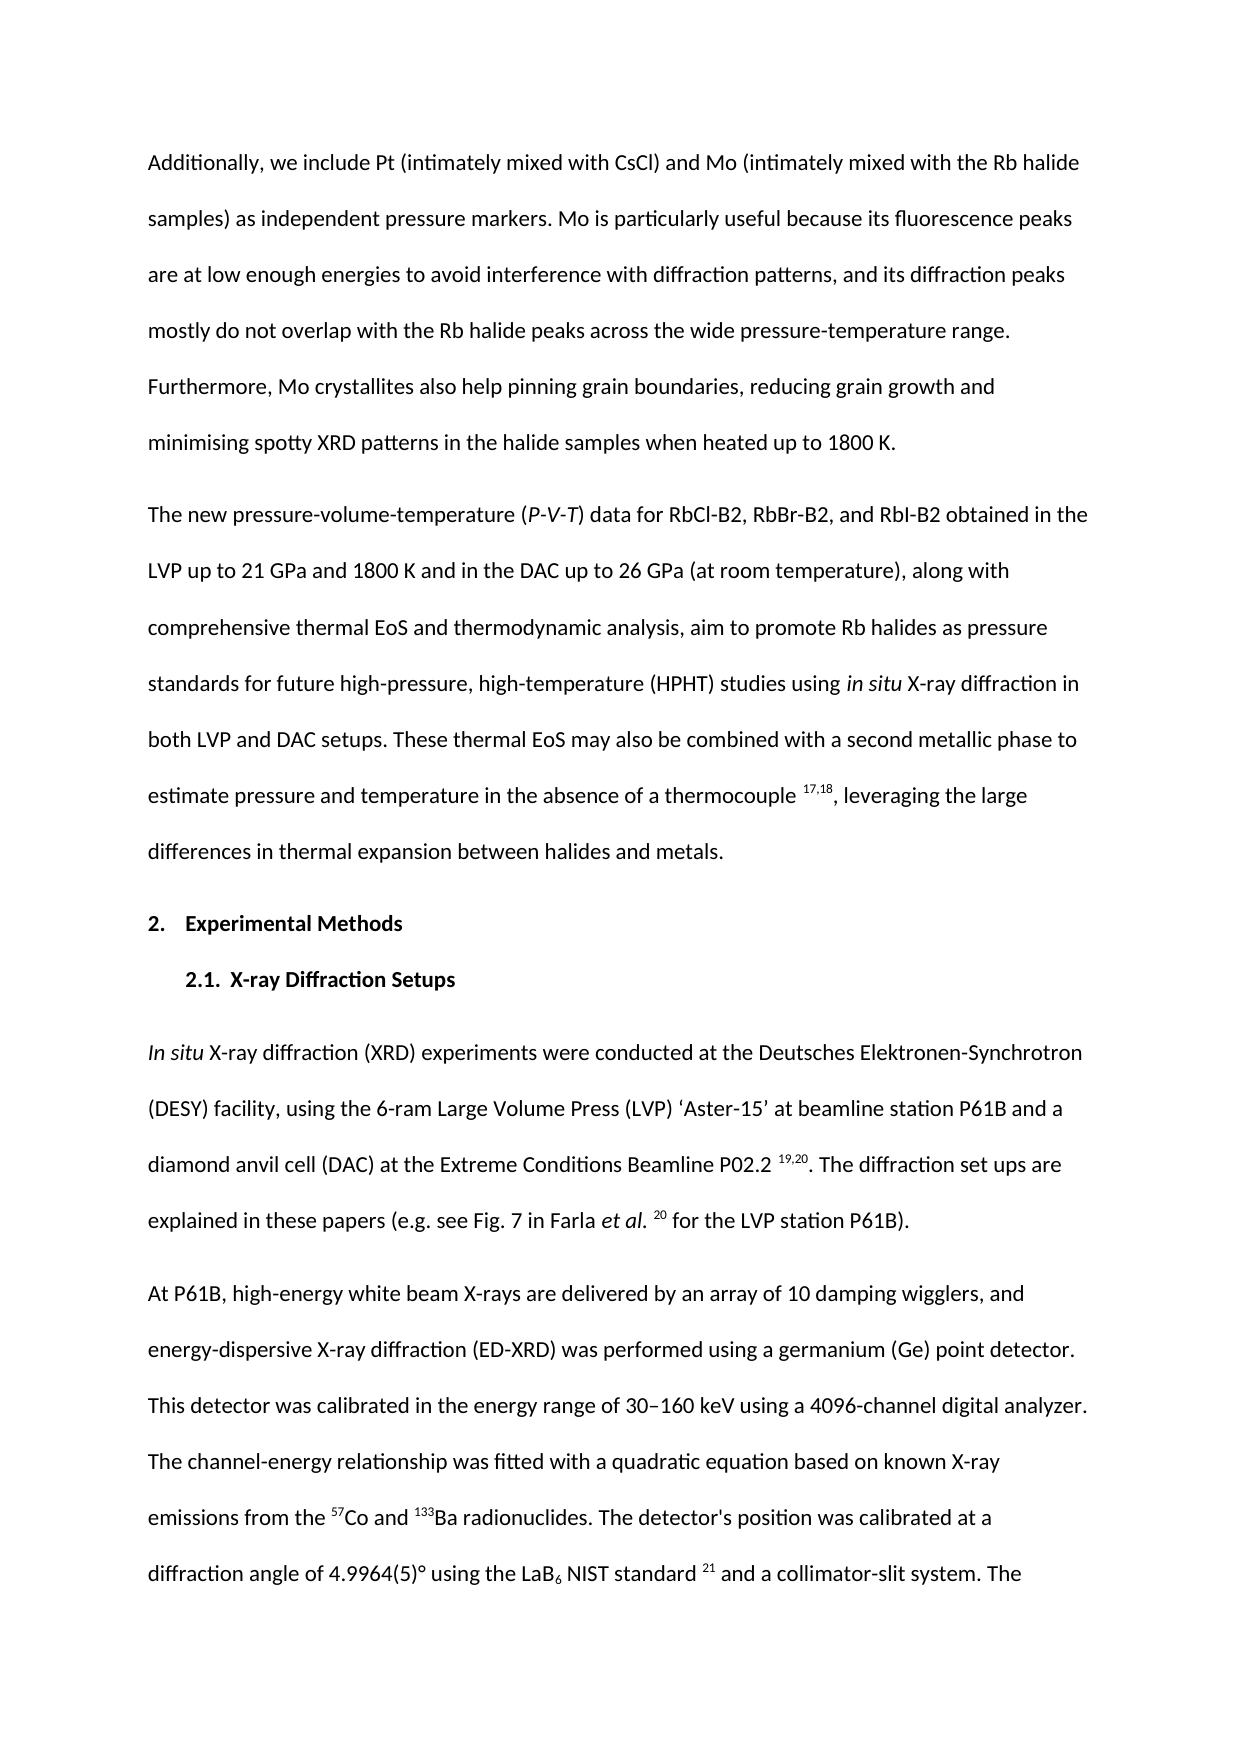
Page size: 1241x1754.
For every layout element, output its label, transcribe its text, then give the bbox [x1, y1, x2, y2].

list Experimental Methods [148, 909, 1093, 937]
text Additionally, we include Pt (intimately mixed with CsCl) and Mo (intimately mixed with the Rb halide samples) as independent pressure markers. Mo is particularly useful because its fluorescence peaks are at low enough energies to avoid interference with diffraction patterns, and its diffraction peaks mostly do not overlap with the Rb halide peaks across the wide pressure-temperature range. Furthermore, Mo crystallites also help pinning grain boundaries, reducing grain growth and minimising spotty XRD patterns in the halide samples when heated up to 1800 K. [148, 148, 1093, 456]
text At P61B, high-energy white beam X-rays are delivered by an array of 10 damping wigglers, and energy-dispersive X-ray diffraction (ED-XRD) was performed using a germanium (Ge) point detector. This detector was calibrated in the energy range of 30–160 keV using a 4096-channel digital analyzer. The channel-energy relationship was fitted with a quadratic equation based on known X-ray emissions from the 57Co and 133Ba radionuclides. The detector's position was calibrated at a diffraction angle of 4.9964(5)° using the LaB6 NIST standard 21 and a collimator-slit system. The [148, 1279, 1093, 1587]
list X-ray Diffraction Setups [185, 966, 1093, 993]
text The new pressure-volume-temperature (P-V-T) data for RbCl-B2, RbBr-B2, and RbI-B2 obtained in the LVP up to 21 GPa and 1800 K and in the DAC up to 26 GPa (at room temperature), along with comprehensive thermal EoS and thermodynamic analysis, aim to promote Rb halides as pressure standards for future high-pressure, high-temperature (HPHT) studies using in situ X-ray diffraction in both LVP and DAC setups. These thermal EoS may also be combined with a second metallic phase to estimate pressure and temperature in the absence of a thermocouple 17,18, leveraging the large differences in thermal expansion between halides and metals. [148, 501, 1093, 865]
text In situ X-ray diffraction (XRD) experiments were conducted at the Deutsches Elektronen-Synchrotron (DESY) facility, using the 6-ram Large Volume Press (LVP) ‘Aster-15’ at beamline station P61B and a diamond anvil cell (DAC) at the Extreme Conditions Beamline P02.2 19,20. The diffraction set ups are explained in these papers (e.g. see Fig. 7 in Farla et al. 20 for the LVP station P61B). [148, 1038, 1093, 1234]
